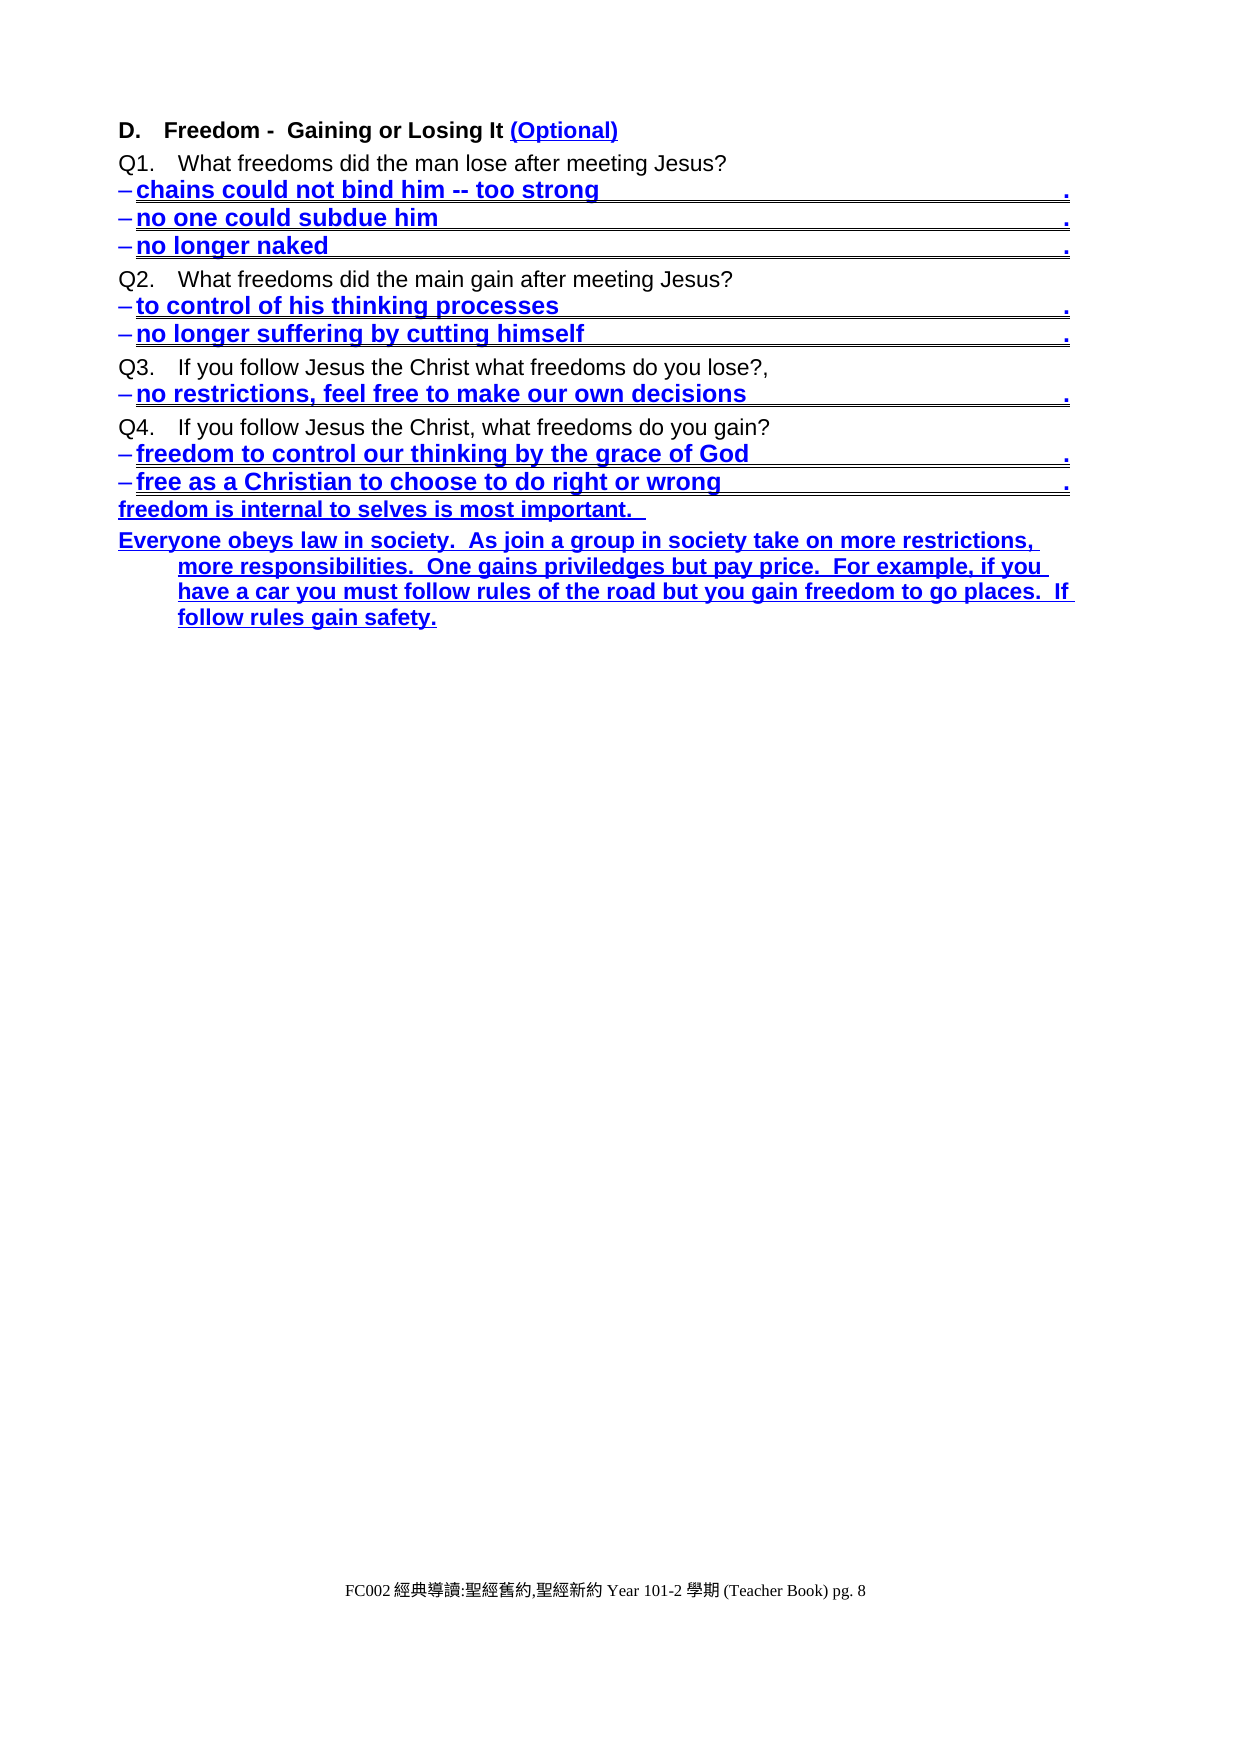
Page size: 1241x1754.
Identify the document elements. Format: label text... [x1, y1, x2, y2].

list chains could not bind him -- too strong . [118, 176, 1093, 204]
subtitle If you follow Jesus the Christ what freedoms do you lose?, [118, 354, 1093, 380]
list free as a Christian to choose to do right or wrong . [118, 468, 1093, 496]
text freedom is internal to selves is most important. [118, 496, 1093, 522]
list no longer suffering by cutting himself . [118, 320, 1093, 348]
list to control of his thinking processes . [118, 292, 1093, 320]
list freedom to control our thinking by the grace of God . [118, 440, 1093, 468]
list no restrictions, feel free to make our own decisions . [118, 380, 1093, 408]
list no longer naked . [118, 232, 1093, 260]
subtitle What freedoms did the main gain after meeting Jesus? [118, 266, 1093, 292]
list no one could subdue him . [118, 204, 1093, 232]
text Everyone obeys law in society. As join a group in society take on more restrictions, more responsibilities. One gains priviledges but pay price. For example, if you have a car you must follow rules of the road but you gain freedom to go places. If follow rules gain safety. [118, 528, 1093, 630]
subtitle What freedoms did the man lose after meeting Jesus? [118, 150, 1093, 176]
subtitle If you follow Jesus the Christ, what freedoms do you gain? [118, 414, 1093, 440]
subtitle Freedom - Gaining or Losing It (Optional) [118, 118, 1093, 144]
